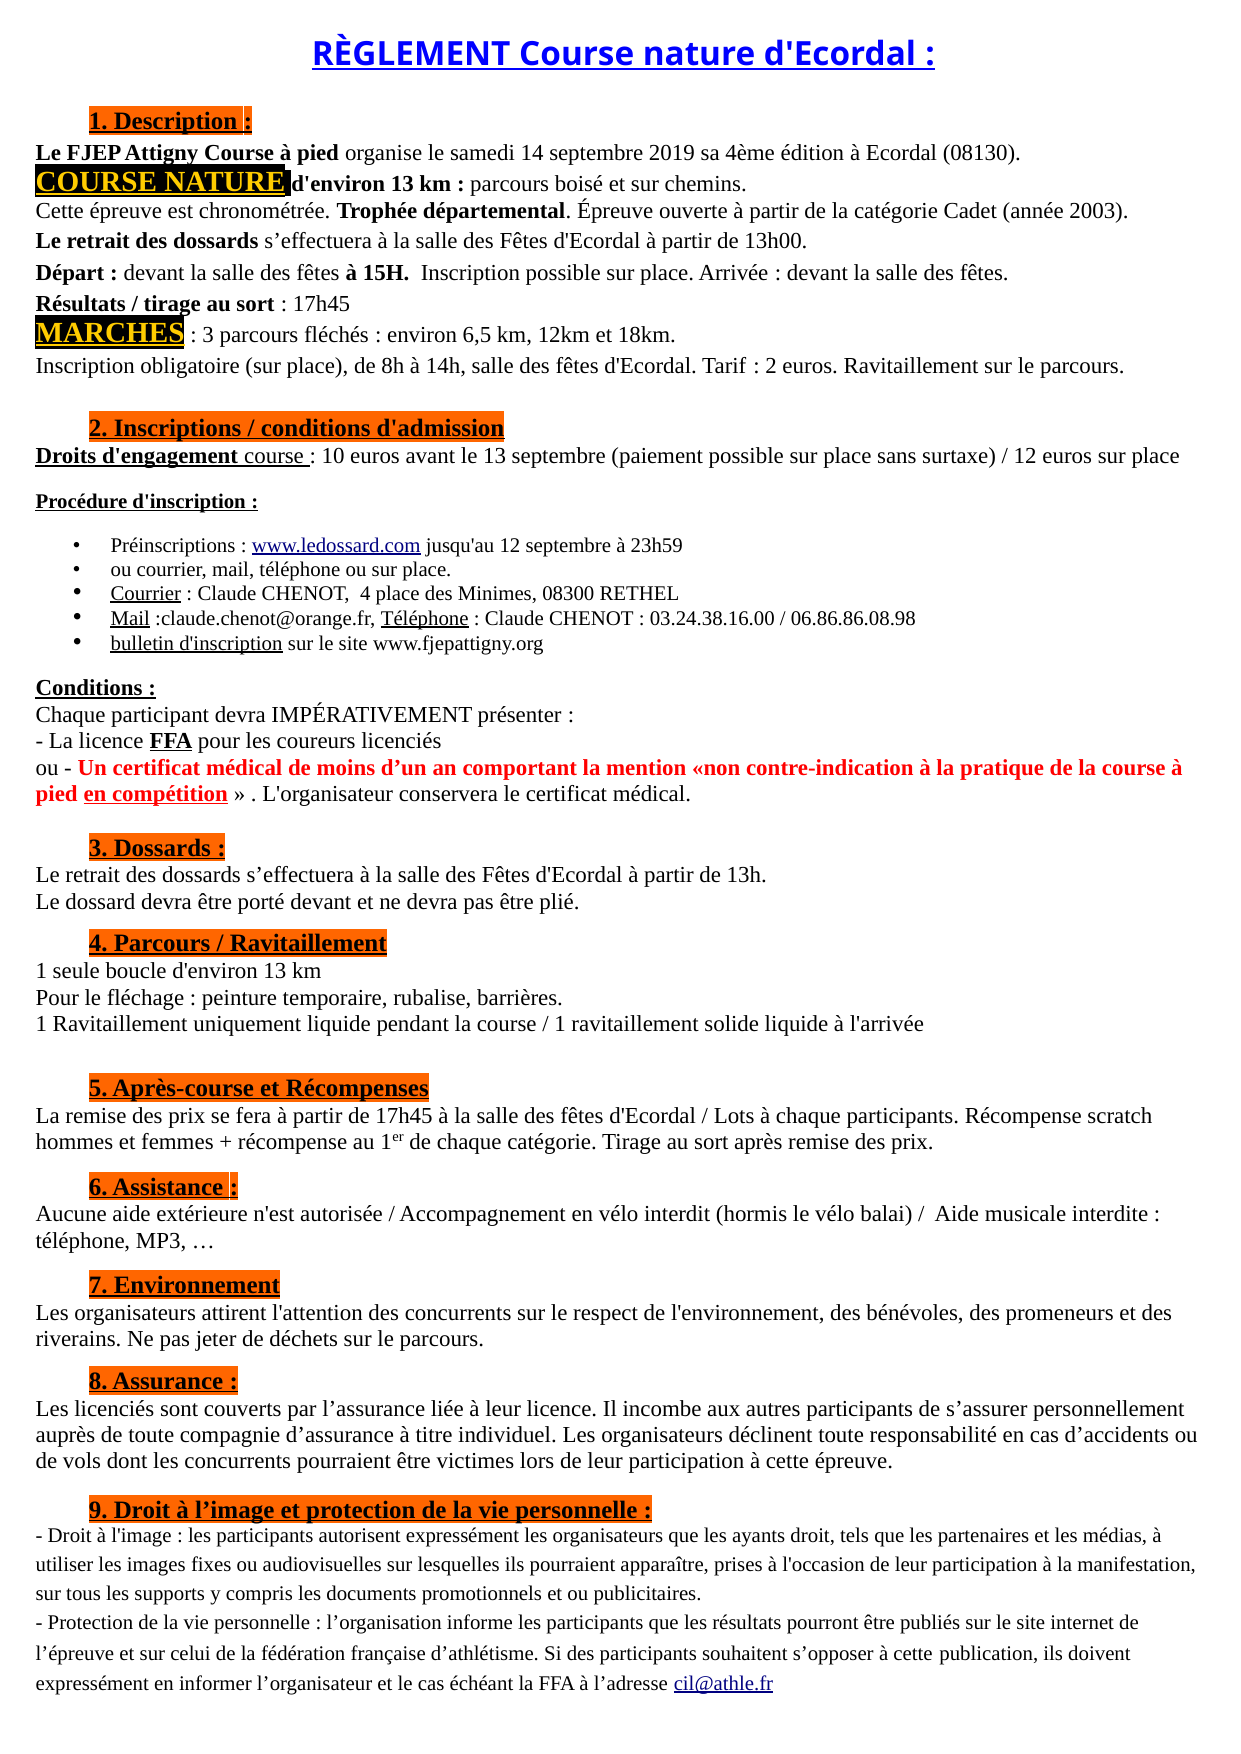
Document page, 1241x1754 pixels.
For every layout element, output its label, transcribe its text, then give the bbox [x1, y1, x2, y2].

text RÈGLEMENT Course nature d'Ecordal : [35, 29, 1211, 75]
text Pour le fléchage : peinture temporaire, rubalise, barrières. [35, 983, 1211, 1010]
text Les licenciés sont couverts par l’assurance liée à leur licence. Il incombe aux autres participants de s’assurer personnellement auprès de toute compagnie d’assurance à titre individuel. Les organisateurs déclinent toute responsabilité en cas d’accidents ou de vols dont les concurrents pourraient être victimes lors de leur participation à cette épreuve. [35, 1395, 1211, 1474]
text Conditions : [35, 674, 1211, 701]
text 3. Dossards : [88, 833, 1211, 861]
list bulletin d'inscription sur le site www.fjepattigny.org [73, 630, 1211, 655]
text Le FJEP Attigny Course à pied organise le samedi 14 septembre 2019 sa 4ème édition à Ecordal (08130). [35, 135, 1211, 166]
text Le retrait des dossards s’effectuera à la salle des Fêtes d'Ecordal à partir de 13h. [35, 861, 1211, 888]
text 8. Assurance : [88, 1366, 1211, 1395]
list ou courrier, mail, téléphone ou sur place. [73, 557, 1211, 581]
list Mail :claude.chenot@orange.fr, Téléphone : Claude CHENOT : 03.24.38.16.00 / 06.86.86.08.98 [73, 606, 1211, 630]
text - Protection de la vie personnelle : l’organisation informe les participants que les résultats pourront être publiés sur le site internet de l’épreuve et sur celui de la fédération française d’athlétisme. Si des participants souhaitent s’opposer à cette publication, ils doivent expressément en informer l’organisateur et le cas échéant la FFA à l’adresse cil@athle.fr [35, 1610, 1211, 1694]
text Droits d'engagement course : 10 euros avant le 13 septembre (paiement possible sur place sans surtaxe) / 12 euros sur place [35, 442, 1211, 469]
text Résultats / tirage au sort : 17h45 [35, 286, 1211, 317]
text Chaque participant devra IMPÉRATIVEMENT présenter : [35, 701, 1211, 727]
text Départ : devant la salle des fêtes à 15H. Inscription possible sur place. Arrivée : devant la salle des fêtes. [35, 255, 1211, 286]
text 2. Inscriptions / conditions d'admission [88, 411, 1211, 442]
text Inscription obligatoire (sur place), de 8h à 14h, salle des fêtes d'Ecordal. Tarif : 2 euros. Ravitaillement sur le parcours. [35, 349, 1211, 380]
text - La licence FFA pour les coureurs licenciés [35, 727, 1211, 753]
text Le dossard devra être porté devant et ne devra pas être plié. [35, 888, 1211, 914]
text Procédure d'inscription : [35, 489, 1211, 513]
text ou - Un certificat médical de moins d’un an comportant la mention «non contre-indication à la pratique de la course à pied en compétition » . L'organisateur conservera le certificat médical. [35, 753, 1211, 806]
text MARCHES : 3 parcours fléchés : environ 6,5 km, 12km et 18km. [35, 317, 1211, 349]
text - Droit à l'image : les participants autorisent expressément les organisateurs que les ayants droit, tels que les partenaires et les médias, à utiliser les images fixes ou audiovisuelles sur lesquelles ils pourraient apparaître, prises à l'occasion de leur participation à la manifestation, sur tous les supports y compris les documents promotionnels et ou publicitaires. [35, 1523, 1211, 1605]
text 1 seule boucle d'environ 13 km [35, 957, 1211, 983]
text 1. Description : [88, 106, 1211, 135]
text Le retrait des dossards s’effectuera à la salle des Fêtes d'Ecordal à partir de 13h00. [35, 224, 1211, 255]
text 7. Environnement [88, 1270, 1211, 1299]
subtitle 9. Droit à l’image et protection de la vie personnelle : [88, 1495, 1211, 1523]
text 4. Parcours / Ravitaillement [88, 928, 1211, 957]
text Les organisateurs attirent l'attention des concurrents sur le respect de l'environnement, des bénévoles, des promeneurs et des riverains. Ne pas jeter de déchets sur le parcours. [35, 1299, 1211, 1352]
text 1 Ravitaillement uniquement liquide pendant la course / 1 ravitaillement solide liquide à l'arrivée [35, 1010, 1211, 1036]
text COURSE NATURE d'environ 13 km : parcours boisé et sur chemins. [35, 166, 1211, 197]
list Courrier : Claude CHENOT, 4 place des Minimes, 08300 RETHEL [73, 581, 1211, 606]
text La remise des prix se fera à partir de 17h45 à la salle des fêtes d'Ecordal / Lots à chaque participants. Récompense scratch hommes et femmes + récompense au 1er de chaque catégorie. Tirage au sort après remise des prix. [35, 1102, 1211, 1154]
text 5. Après-course et Récompenses [88, 1073, 1211, 1102]
list Préinscriptions : www.ledossard.com jusqu'au 12 septembre à 23h59 [73, 532, 1211, 557]
text Aucune aide extérieure n'est autorisée / Accompagnement en vélo interdit (hormis le vélo balai) / Aide musicale interdite : téléphone, MP3, … [35, 1200, 1211, 1253]
text Cette épreuve est chronométrée. Trophée départemental. Épreuve ouverte à partir de la catégorie Cadet (année 2003). [35, 197, 1211, 224]
text 6. Assistance : [88, 1172, 1211, 1200]
